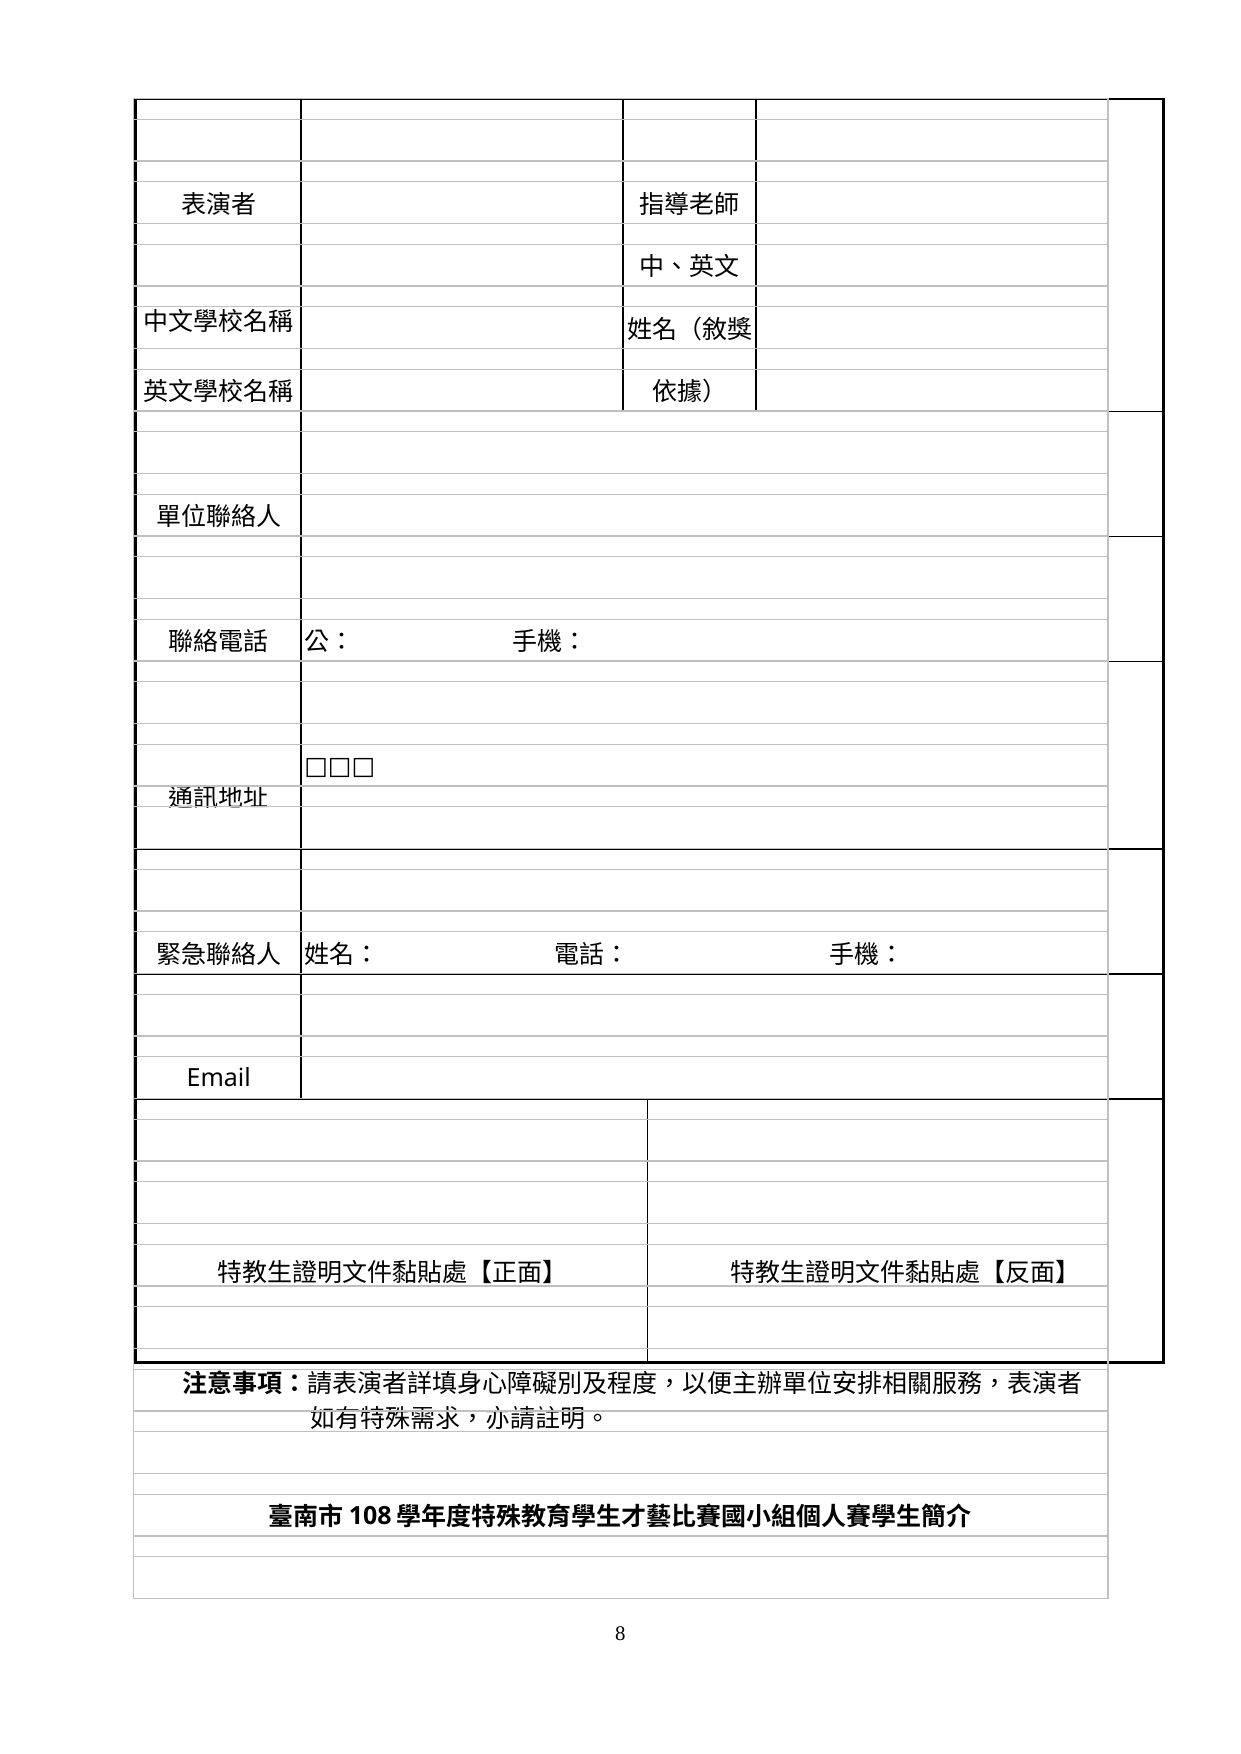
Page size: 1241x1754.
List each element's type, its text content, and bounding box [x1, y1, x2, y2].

table_cell [757, 162, 1107, 181]
table_cell [137, 870, 300, 910]
table_cell [137, 1120, 647, 1160]
table_cell 中文學校名稱 [137, 307, 300, 348]
text 注意事項：請表演者詳填身心障礙別及程度，以便主辦單位安排相關服務，表演者 [183, 1370, 1107, 1410]
table_cell [137, 1287, 647, 1306]
table_cell [648, 1349, 1107, 1361]
table_cell 通訊地址 [231, 787, 259, 806]
table_cell [1109, 662, 1162, 848]
table_cell [624, 349, 755, 369]
table_cell [648, 1182, 1107, 1223]
table_cell [302, 850, 1107, 869]
table_cell [302, 1057, 1107, 1098]
table_cell [137, 537, 300, 556]
table_cell [302, 245, 622, 285]
table_cell [302, 474, 1107, 494]
table_cell [302, 724, 1107, 744]
table_cell 通訊地址 [137, 682, 300, 723]
table_cell [137, 850, 300, 869]
table_cell [302, 162, 622, 181]
table_cell [648, 1287, 1107, 1306]
table_cell [137, 995, 300, 1035]
table_cell [137, 1037, 300, 1056]
table_cell [137, 1307, 647, 1348]
text 如有特殊需求，亦請註明。 [183, 1412, 1107, 1431]
table_cell [302, 599, 1107, 619]
table_cell [1109, 537, 1162, 661]
table_cell 公： 手機： [302, 620, 1107, 660]
table_cell [648, 1307, 1107, 1348]
table_cell [302, 975, 1107, 994]
table_cell 聯絡電話 [137, 620, 300, 660]
table_cell [648, 1224, 1107, 1244]
table_cell [757, 120, 1107, 160]
table_cell [302, 100, 622, 119]
table_cell [1109, 412, 1162, 536]
table_cell [302, 1037, 1107, 1056]
table_cell 通訊地址 [137, 662, 300, 681]
table_cell 特教生證明文件黏貼處【正面】 [137, 1245, 647, 1285]
table_cell [137, 120, 300, 160]
table_cell Email [137, 1057, 300, 1098]
table_cell [137, 1224, 647, 1244]
table_cell 通訊地址 [137, 745, 300, 785]
table_cell □□□ [302, 745, 1107, 785]
table_cell 通訊地址 [261, 787, 300, 806]
table_cell [302, 682, 1107, 723]
table_cell [624, 120, 755, 160]
table_cell 通訊地址 [137, 787, 207, 806]
table_cell [302, 120, 622, 160]
table_cell [624, 224, 755, 244]
table_cell [302, 912, 1107, 931]
table_cell [757, 349, 1107, 369]
table_cell [1109, 100, 1162, 411]
table_cell [137, 100, 300, 119]
table_cell [137, 1162, 647, 1181]
table_cell [302, 349, 622, 369]
table_cell [137, 224, 300, 244]
table_cell [302, 662, 1107, 681]
table_cell [137, 975, 300, 994]
table_cell [137, 432, 300, 473]
table_cell [137, 599, 300, 619]
table_cell [648, 1100, 1107, 1119]
table_cell 特教生證明文件黏貼處【反面】 [648, 1245, 1107, 1285]
table_cell 通訊地址 [214, 787, 229, 806]
table_cell [624, 287, 755, 306]
table_cell [137, 474, 300, 494]
table_cell 表演者 [137, 182, 300, 223]
table_cell [648, 1162, 1107, 1181]
text [134, 1474, 1107, 1494]
table_cell [137, 1100, 647, 1119]
table_cell 通訊地址 [208, 788, 213, 806]
table_cell [302, 537, 1107, 556]
table_cell [624, 162, 755, 181]
table_cell [757, 370, 1107, 410]
table_cell [137, 349, 300, 369]
table_cell 英文學校名稱 [137, 370, 300, 410]
table_cell [757, 100, 1107, 119]
table_cell 緊急聯絡人 [137, 932, 300, 973]
table_cell [302, 870, 1107, 910]
table_cell 中、英文 [624, 245, 755, 285]
table_cell 姓名： 電話： 手機： [302, 932, 1107, 973]
table_cell [302, 287, 622, 306]
table_cell [302, 307, 622, 348]
table_cell 指導老師 [624, 182, 755, 223]
table_cell [137, 1349, 647, 1361]
table_cell [137, 287, 300, 306]
table_cell 依據） [624, 370, 755, 410]
table_cell 單位聯絡人 [137, 495, 300, 535]
table_cell [302, 495, 1107, 535]
table_cell [137, 912, 300, 931]
table_cell [137, 162, 300, 181]
table_cell [757, 245, 1107, 285]
table_cell [137, 1182, 647, 1223]
table_cell [302, 557, 1107, 598]
table_cell [137, 412, 300, 431]
table_cell 通訊地址 [137, 724, 300, 744]
table_cell [648, 1120, 1107, 1160]
table_cell [302, 224, 622, 244]
table_cell [1109, 850, 1162, 973]
table_cell [137, 245, 300, 285]
table_cell [757, 224, 1107, 244]
text 臺南市108學年度特殊教育學生才藝比賽國小組個人賽學生簡介 [134, 1495, 1107, 1535]
table_cell [302, 807, 1107, 848]
table_cell [302, 787, 1107, 806]
table_cell [302, 432, 1107, 473]
table_cell [757, 182, 1107, 223]
text [183, 1364, 1107, 1369]
table_cell [302, 182, 622, 223]
table_cell [302, 370, 622, 410]
table_cell [302, 995, 1107, 1035]
table_cell [757, 287, 1107, 306]
table_cell 姓名（敘獎 [624, 307, 755, 348]
table_cell [137, 557, 300, 598]
table_cell [302, 412, 1107, 431]
table_cell [1109, 1100, 1162, 1361]
table_cell [624, 100, 755, 119]
table_cell [1109, 975, 1162, 1098]
table_cell 通訊地址 [137, 807, 300, 848]
table_cell [757, 307, 1107, 348]
